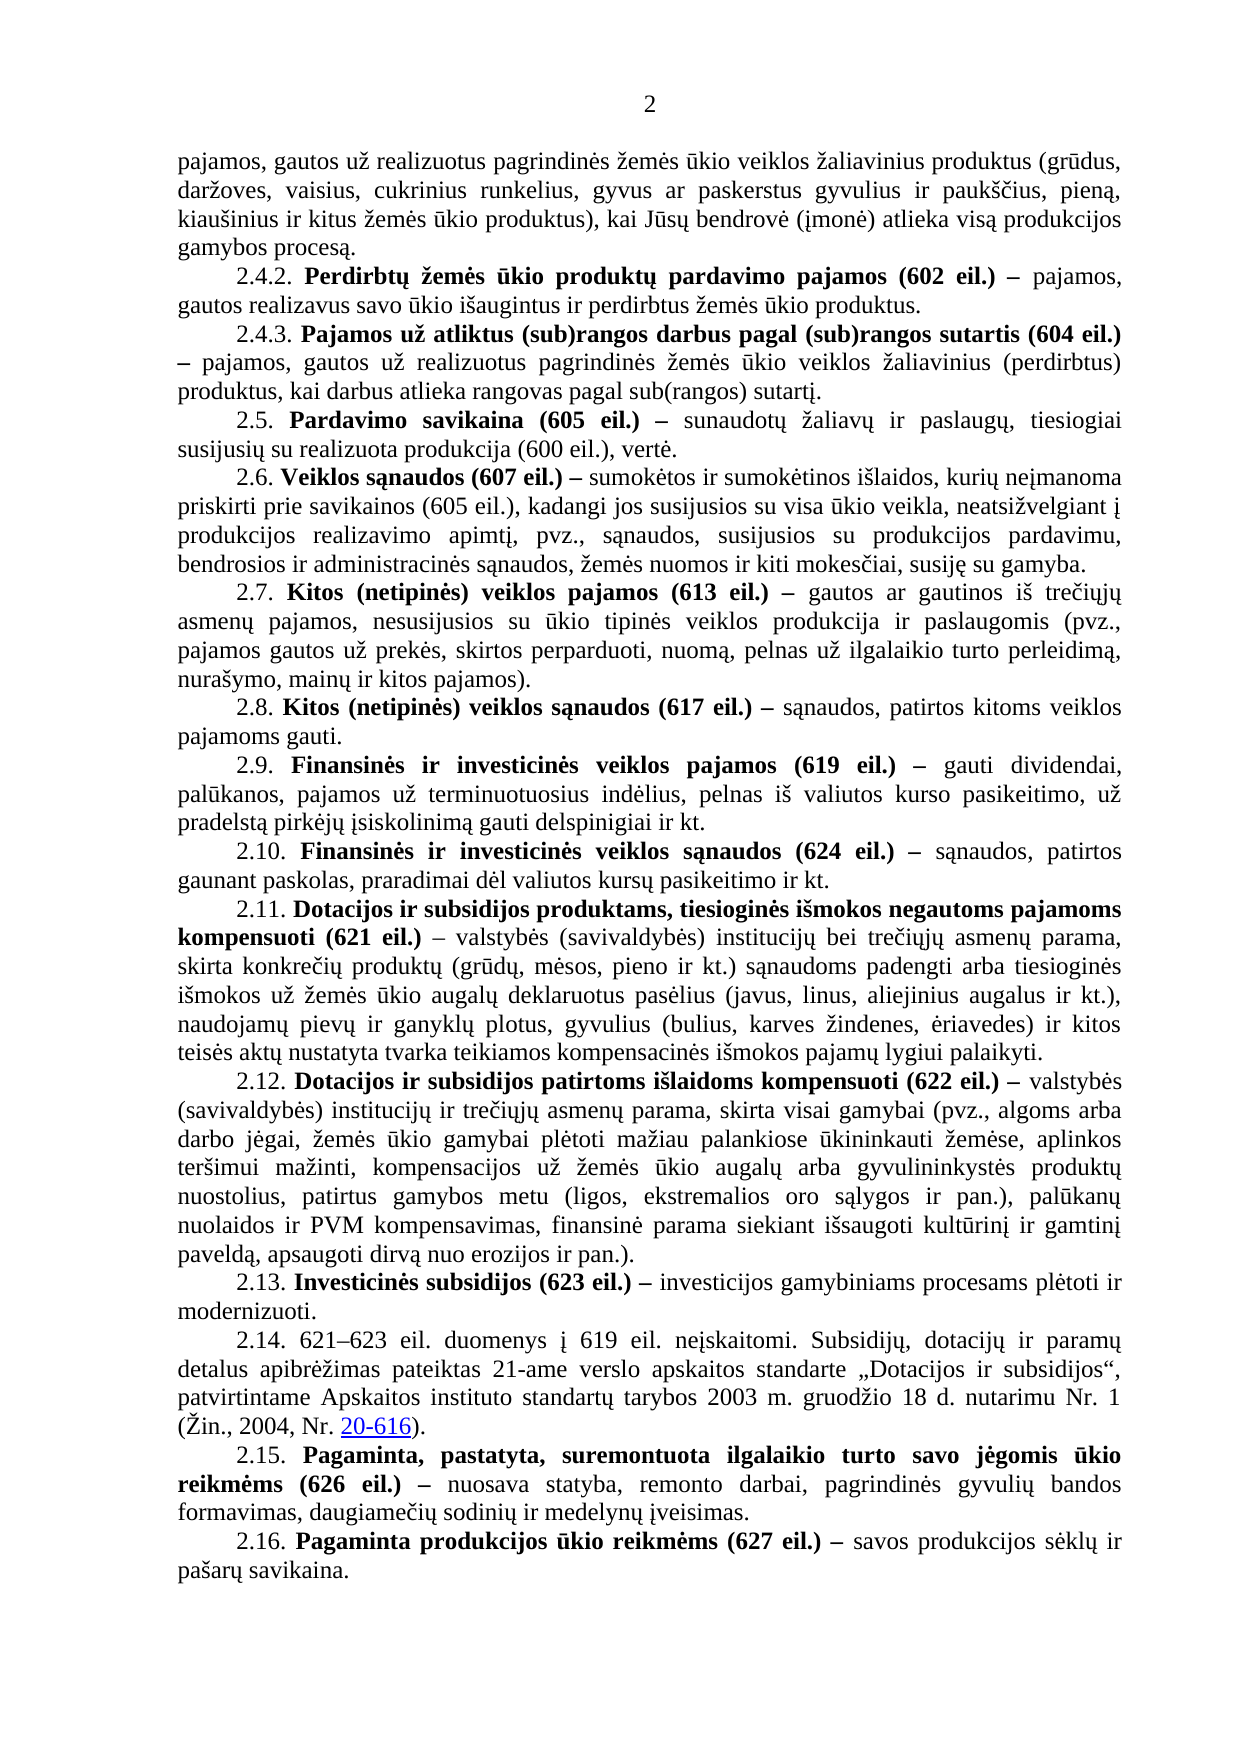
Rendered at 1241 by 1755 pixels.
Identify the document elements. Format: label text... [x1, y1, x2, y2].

text 2.13. Investicinės subsidijos (623 eil.) – investicijos gamybiniams procesams plėtoti ir modernizuoti. [177, 1267, 1122, 1325]
text 2.14. 621–623 eil. duomenys į 619 eil. neįskaitomi. Subsidijų, dotacijų ir paramų detalus apibrėžimas pateiktas 21-ame verslo apskaitos standarte „Dotacijos ir subsidijos“, patvirtintame Apskaitos instituto standartų tarybos 2003 m. gruodžio 18 d. nutarimu Nr. 1 (Žin., 2004, Nr. 20-616). [177, 1325, 1122, 1440]
text pajamos, gautos už realizuotus pagrindinės žemės ūkio veiklos žaliavinius produktus (grūdus, daržoves, vaisius, cukrinius runkelius, gyvus ar paskerstus gyvulius ir paukščius, pieną, kiaušinius ir kitus žemės ūkio produktus), kai Jūsų bendrovė (įmonė) atlieka visą produkcijos gamybos procesą. [177, 146, 1122, 261]
text 2.8. Kitos (netipinės) veiklos sąnaudos (617 eil.) – sąnaudos, patirtos kitoms veiklos pajamoms gauti. [177, 692, 1122, 750]
text 2.4.3. Pajamos už atliktus (sub)rangos darbus pagal (sub)rangos sutartis (604 eil.) – pajamos, gautos už realizuotus pagrindinės žemės ūkio veiklos žaliavinius (perdirbtus) produktus, kai darbus atlieka rangovas pagal sub(rangos) sutartį. [177, 319, 1122, 405]
text 2.12. Dotacijos ir subsidijos patirtoms išlaidoms kompensuoti (622 eil.) – valstybės (savivaldybės) institucijų ir trečiųjų asmenų parama, skirta visai gamybai (pvz., algoms arba darbo jėgai, žemės ūkio gamybai plėtoti mažiau palankiose ūkininkauti žemėse, aplinkos teršimui mažinti, kompensacijos už žemės ūkio augalų arba gyvulininkystės produktų nuostolius, patirtus gamybos metu (ligos, ekstremalios oro sąlygos ir pan.), palūkanų nuolaidos ir PVM kompensavimas, finansinė parama siekiant išsaugoti kultūrinį ir gamtinį paveldą, apsaugoti dirvą nuo erozijos ir pan.). [177, 1066, 1122, 1267]
text 2.7. Kitos (netipinės) veiklos pajamos (613 eil.) – gautos ar gautinos iš trečiųjų asmenų pajamos, nesusijusios su ūkio tipinės veiklos produkcija ir paslaugomis (pvz., pajamos gautos už prekės, skirtos perparduoti, nuomą, pelnas už ilgalaikio turto perleidimą, nurašymo, mainų ir kitos pajamos). [177, 577, 1122, 692]
text 2.9. Finansinės ir investicinės veiklos pajamos (619 eil.) – gauti dividendai, palūkanos, pajamos už terminuotuosius indėlius, pelnas iš valiutos kurso pasikeitimo, už pradelstą pirkėjų įsiskolinimą gauti delspinigiai ir kt. [177, 750, 1122, 836]
text 2.10. Finansinės ir investicinės veiklos sąnaudos (624 eil.) – sąnaudos, patirtos gaunant paskolas, praradimai dėl valiutos kursų pasikeitimo ir kt. [177, 836, 1122, 894]
text 2.4.2. Perdirbtų žemės ūkio produktų pardavimo pajamos (602 eil.) – pajamos, gautos realizavus savo ūkio išaugintus ir perdirbtus žemės ūkio produktus. [177, 261, 1122, 319]
text 2.16. Pagaminta produkcijos ūkio reikmėms (627 eil.) – savos produkcijos sėklų ir pašarų savikaina. [177, 1526, 1122, 1584]
text 2.6. Veiklos sąnaudos (607 eil.) – sumokėtos ir sumokėtinos išlaidos, kurių neįmanoma priskirti prie savikainos (605 eil.), kadangi jos susijusios su visa ūkio veikla, neatsižvelgiant į produkcijos realizavimo apimtį, pvz., sąnaudos, susijusios su produkcijos pardavimu, bendrosios ir administracinės sąnaudos, žemės nuomos ir kiti mokesčiai, susiję su gamyba. [177, 462, 1122, 577]
text 2.15. Pagaminta, pastatyta, suremontuota ilgalaikio turto savo jėgomis ūkio reikmėms (626 eil.) – nuosava statyba, remonto darbai, pagrindinės gyvulių bandos formavimas, daugiamečių sodinių ir medelynų įveisimas. [177, 1440, 1122, 1526]
text 2.5. Pardavimo savikaina (605 eil.) – sunaudotų žaliavų ir paslaugų, tiesiogiai susijusių su realizuota produkcija (600 eil.), vertė. [177, 405, 1122, 462]
text 2.11. Dotacijos ir subsidijos produktams, tiesioginės išmokos negautoms pajamoms kompensuoti (621 eil.) – valstybės (savivaldybės) institucijų bei trečiųjų asmenų parama, skirta konkrečių produktų (grūdų, mėsos, pieno ir kt.) sąnaudoms padengti arba tiesioginės išmokos už žemės ūkio augalų deklaruotus pasėlius (javus, linus, aliejinius augalus ir kt.), naudojamų pievų ir ganyklų plotus, gyvulius (bulius, karves žindenes, ėriavedes) ir kitos teisės aktų nustatyta tvarka teikiamos kompensacinės išmokos pajamų lygiui palaikyti. [177, 894, 1122, 1066]
